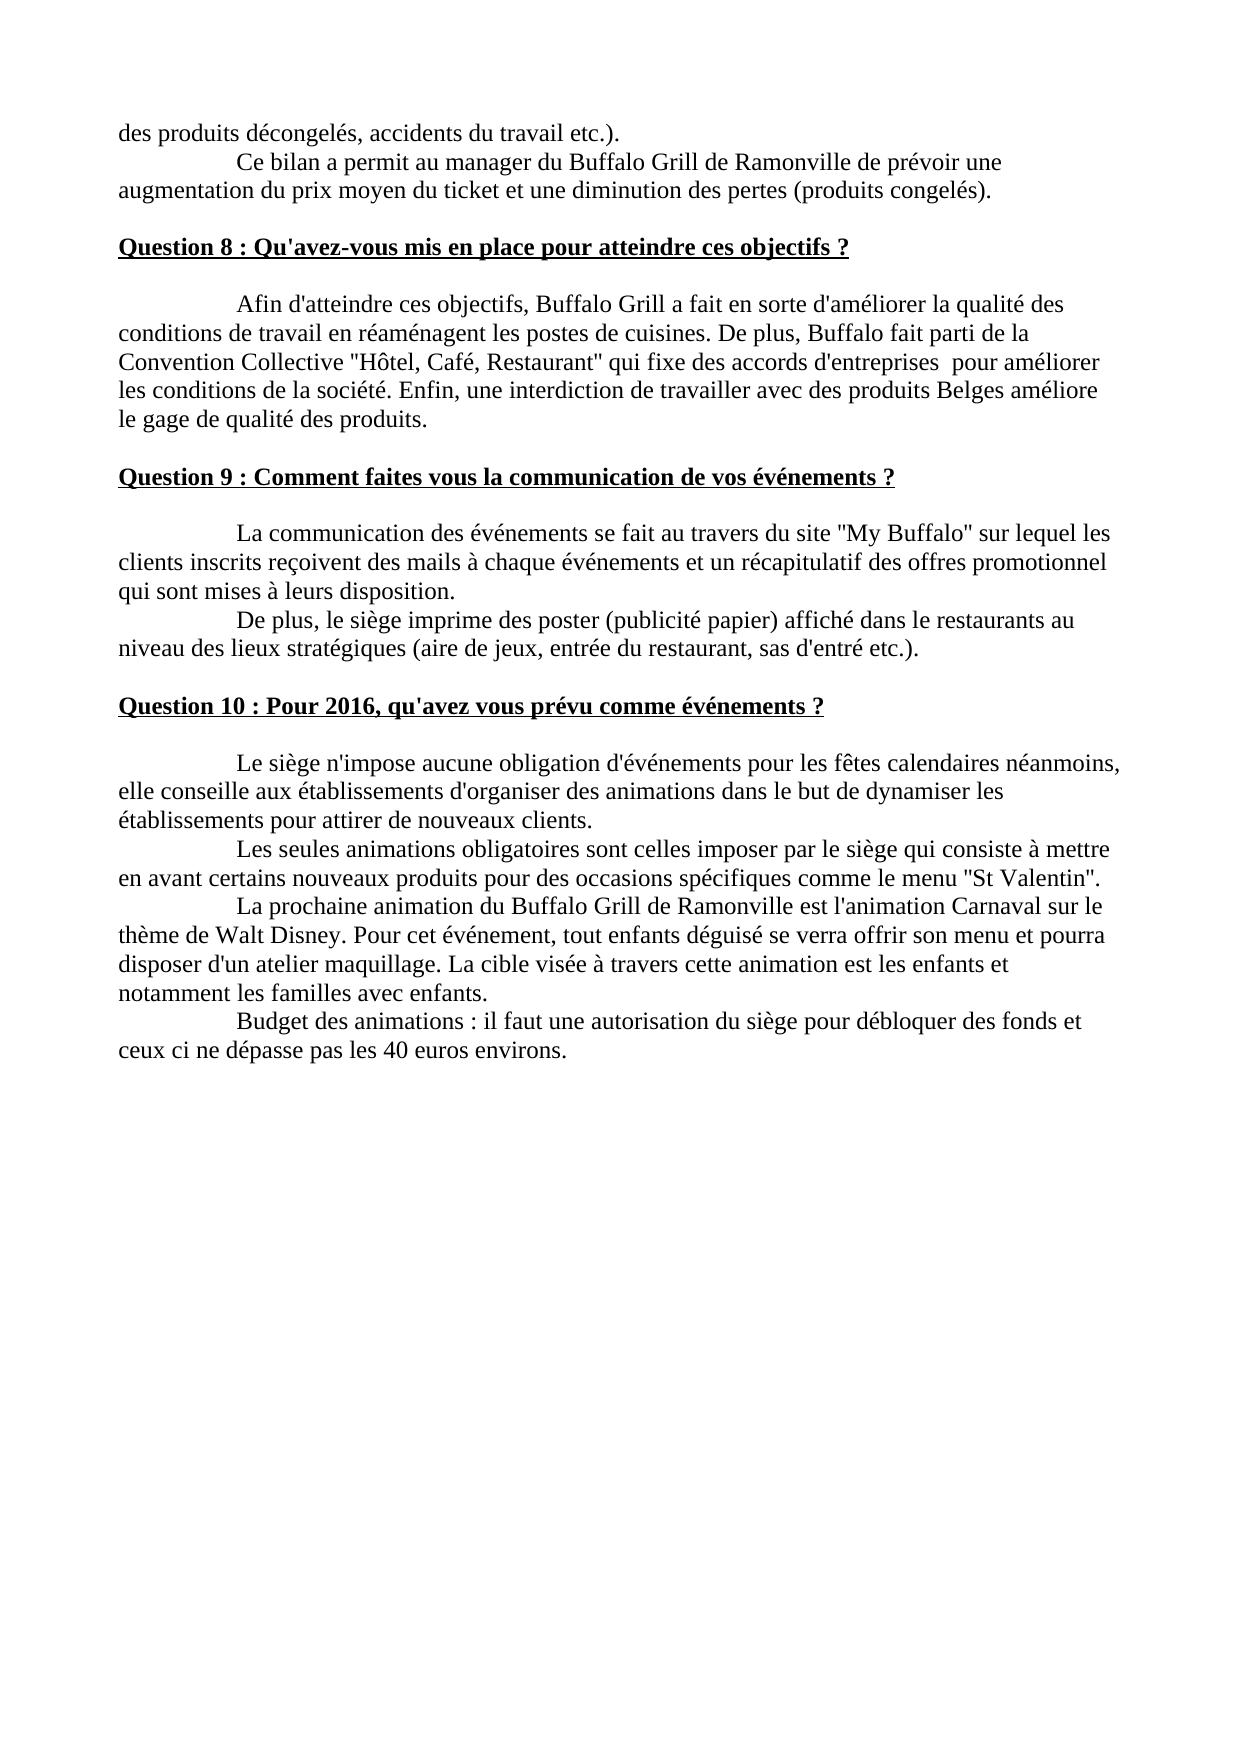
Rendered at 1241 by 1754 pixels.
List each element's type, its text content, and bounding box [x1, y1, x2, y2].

text Question 10 : Pour 2016, qu'avez vous prévu comme événements ? [118, 691, 1122, 720]
text Question 9 : Comment faites vous la communication de vos événements ? [118, 462, 1122, 490]
text La communication des événements se fait au travers du site ''My Buffalo'' sur lequel les clients inscrits reçoivent des mails à chaque événements et un récapitulatif des offres promotionnel qui sont mises à leurs disposition. [118, 518, 1122, 605]
text La prochaine animation du Buffalo Grill de Ramonville est l'animation Carnaval sur le thème de Walt Disney. Pour cet événement, tout enfants déguisé se verra offrir son menu et pourra disposer d'un atelier maquillage. La cible visée à travers cette animation est les enfants et notamment les familles avec enfants. [118, 891, 1122, 1006]
text Question 8 : Qu'avez-vous mis en place pour atteindre ces objectifs ? [118, 232, 1122, 261]
text Budget des animations : il faut une autorisation du siège pour débloquer des fonds et ceux ci ne dépasse pas les 40 euros environs. [118, 1006, 1122, 1064]
text Afin d'atteindre ces objectifs, Buffalo Grill a fait en sorte d'améliorer la qualité des conditions de travail en réaménagent les postes de cuisines. De plus, Buffalo fait parti de la Convention Collective ''Hôtel, Café, Restaurant'' qui fixe des accords d'entreprises pour améliorer les conditions de la société. Enfin, une interdiction de travailler avec des produits Belges améliore le gage de qualité des produits. [118, 289, 1122, 433]
text des produits décongelés, accidents du travail etc.). [118, 118, 1122, 147]
text De plus, le siège imprime des poster (publicité papier) affiché dans le restaurants au niveau des lieux stratégiques (aire de jeux, entrée du restaurant, sas d'entré etc.). [118, 605, 1122, 662]
text Le siège n'impose aucune obligation d'événements pour les fêtes calendaires néanmoins, elle conseille aux établissements d'organiser des animations dans le but de dynamiser les établissements pour attirer de nouveaux clients. [118, 748, 1122, 834]
text Les seules animations obligatoires sont celles imposer par le siège qui consiste à mettre en avant certains nouveaux produits pour des occasions spécifiques comme le menu ''St Valentin''. [118, 834, 1122, 891]
text Ce bilan a permit au manager du Buffalo Grill de Ramonville de prévoir une augmentation du prix moyen du ticket et une diminution des pertes (produits congelés). [118, 147, 1122, 204]
